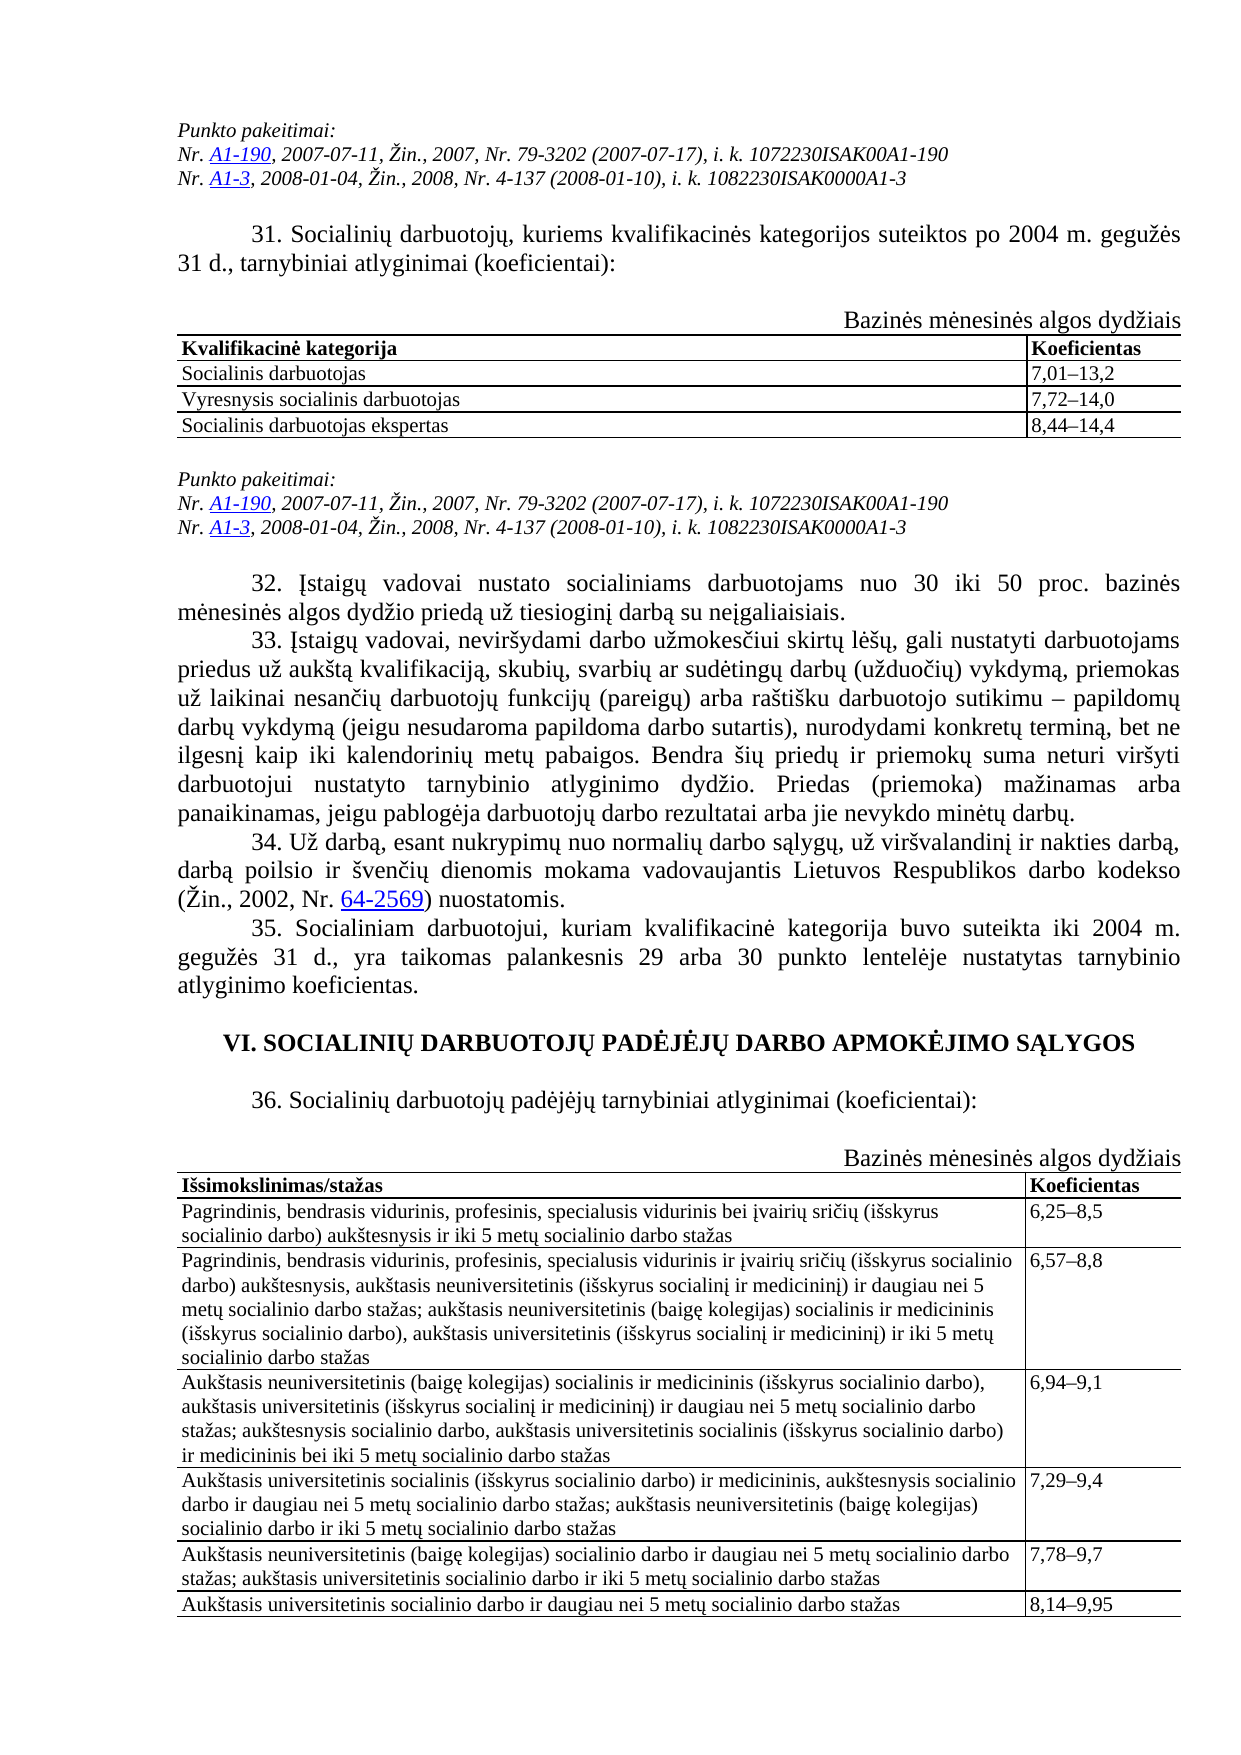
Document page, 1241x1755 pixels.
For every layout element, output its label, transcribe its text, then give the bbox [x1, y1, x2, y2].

text Nr. A1-190, 2007-07-11, Žin., 2007, Nr. 79-3202 (2007-07-17), i. k. 1072230ISAK00A1-190 [177, 142, 1181, 166]
text Punkto pakeitimai: [177, 467, 1181, 491]
table_cell Socialinis darbuotojas ekspertas [177, 413, 1026, 437]
table_cell Pagrindinis, bendrasis vidurinis, profesinis, specialusis vidurinis ir įvairių sričių (išskyrus socialinio darbo) aukštesnysis, aukštasis neuniversitetinis (išskyrus socialinį ir medicininį) ir daugiau nei 5 metų socialinio darbo stažas; aukštasis neuniversitetinis (baigę kolegijas) socialinis ir medicininis (išskyrus socialinio darbo), aukštasis universitetinis (išskyrus socialinį ir medicininį) ir iki 5 metų socialinio darbo stažas [177, 1248, 1025, 1369]
table_cell 7,29–9,4 [1026, 1468, 1181, 1540]
table_cell Vyresnysis socialinis darbuotojas [177, 387, 1026, 411]
table_cell Aukštasis universitetinis socialinis (išskyrus socialinio darbo) ir medicininis, aukštesnysis socialinio darbo ir daugiau nei 5 metų socialinio darbo stažas; aukštasis neuniversitetinis (baigę kolegijas) socialinio darbo ir iki 5 metų socialinio darbo stažas [177, 1468, 1025, 1540]
text Nr. A1-3, 2008-01-04, Žin., 2008, Nr. 4-137 (2008-01-10), i. k. 1082230ISAK0000A1-3 [177, 166, 1181, 190]
table_cell 6,57–8,8 [1026, 1248, 1181, 1369]
table_cell 7,01–13,2 [1028, 361, 1181, 385]
table_header Išsimokslinimas/stažas [177, 1173, 1025, 1197]
text 31. Socialinių darbuotojų, kuriems kvalifikacinės kategorijos suteiktos po 2004 m. gegužės 31 d., tarnybiniai atlyginimai (koeficientai): [177, 219, 1181, 277]
text 32. Įstaigų vadovai nustato socialiniams darbuotojams nuo 30 iki 50 proc. bazinės mėnesinės algos dydžio priedą už tiesioginį darbą su neįgaliaisiais. [177, 568, 1181, 625]
table_cell 7,78–9,7 [1026, 1542, 1181, 1590]
text VI. SOCIALINIŲ DARBUOTOJŲ PADĖJĖJŲ DARBO APMOKĖJIMO SĄLYGOS [177, 1028, 1181, 1057]
table_cell Pagrindinis, bendrasis vidurinis, profesinis, specialusis vidurinis bei įvairių sričių (išskyrus socialinio darbo) aukštesnysis ir iki 5 metų socialinio darbo stažas [177, 1199, 1025, 1247]
table_header Koeficientas [1026, 1173, 1181, 1197]
text 35. Socialiniam darbuotojui, kuriam kvalifikacinė kategorija buvo suteikta iki 2004 m. gegužės 31 d., yra taikomas palankesnis 29 arba 30 punkto lentelėje nustatytas tarnybinio atlyginimo koeficientas. [177, 913, 1181, 999]
table_cell Aukštasis neuniversitetinis (baigę kolegijas) socialinio darbo ir daugiau nei 5 metų socialinio darbo stažas; aukštasis universitetinis socialinio darbo ir iki 5 metų socialinio darbo stažas [177, 1542, 1025, 1590]
text Bazinės mėnesinės algos dydžiais [177, 1143, 1181, 1172]
table_cell 8,44–14,4 [1028, 413, 1181, 437]
text 34. Už darbą, esant nukrypimų nuo normalių darbo sąlygų, už viršvalandinį ir nakties darbą, darbą poilsio ir švenčių dienomis mokama vadovaujantis Lietuvos Respublikos darbo kodekso (Žin., 2002, Nr. 64-2569) nuostatomis. [177, 827, 1181, 913]
text Nr. A1-190, 2007-07-11, Žin., 2007, Nr. 79-3202 (2007-07-17), i. k. 1072230ISAK00A1-190 [177, 491, 1181, 515]
table_cell 8,14–9,95 [1026, 1592, 1181, 1616]
table_cell Aukštasis neuniversitetinis (baigę kolegijas) socialinis ir medicininis (išskyrus socialinio darbo), aukštasis universitetinis (išskyrus socialinį ir medicininį) ir daugiau nei 5 metų socialinio darbo stažas; aukštesnysis socialinio darbo, aukštasis universitetinis socialinis (išskyrus socialinio darbo) ir medicininis bei iki 5 metų socialinio darbo stažas [177, 1370, 1025, 1467]
text Nr. A1-3, 2008-01-04, Žin., 2008, Nr. 4-137 (2008-01-10), i. k. 1082230ISAK0000A1-3 [177, 515, 1181, 539]
text Punkto pakeitimai: [177, 118, 1181, 142]
text Bazinės mėnesinės algos dydžiais [177, 305, 1181, 334]
text 36. Socialinių darbuotojų padėjėjų tarnybiniai atlyginimai (koeficientai): [177, 1085, 1181, 1114]
table_cell Aukštasis universitetinis socialinio darbo ir daugiau nei 5 metų socialinio darbo stažas [177, 1592, 1025, 1616]
table_cell Socialinis darbuotojas [177, 361, 1026, 385]
table_header Koeficientas [1028, 336, 1181, 360]
table_header Kvalifikacinė kategorija [177, 336, 1026, 360]
table_cell 7,72–14,0 [1028, 387, 1181, 411]
text 33. Įstaigų vadovai, neviršydami darbo užmokesčiui skirtų lėšų, gali nustatyti darbuotojams priedus už aukštą kvalifikaciją, skubių, svarbių ar sudėtingų darbų (užduočių) vykdymą, priemokas už laikinai nesančių darbuotojų funkcijų (pareigų) arba raštišku darbuotojo sutikimu – papildomų darbų vykdymą (jeigu nesudaroma papildoma darbo sutartis), nurodydami konkretų terminą, bet ne ilgesnį kaip iki kalendorinių metų pabaigos. Bendra šių priedų ir priemokų suma neturi viršyti darbuotojui nustatyto tarnybinio atlyginimo dydžio. Priedas (priemoka) mažinamas arba panaikinamas, jeigu pablogėja darbuotojų darbo rezultatai arba jie nevykdo minėtų darbų. [177, 625, 1181, 827]
table_cell 6,94–9,1 [1026, 1370, 1181, 1467]
table_cell 6,25–8,5 [1026, 1199, 1181, 1247]
